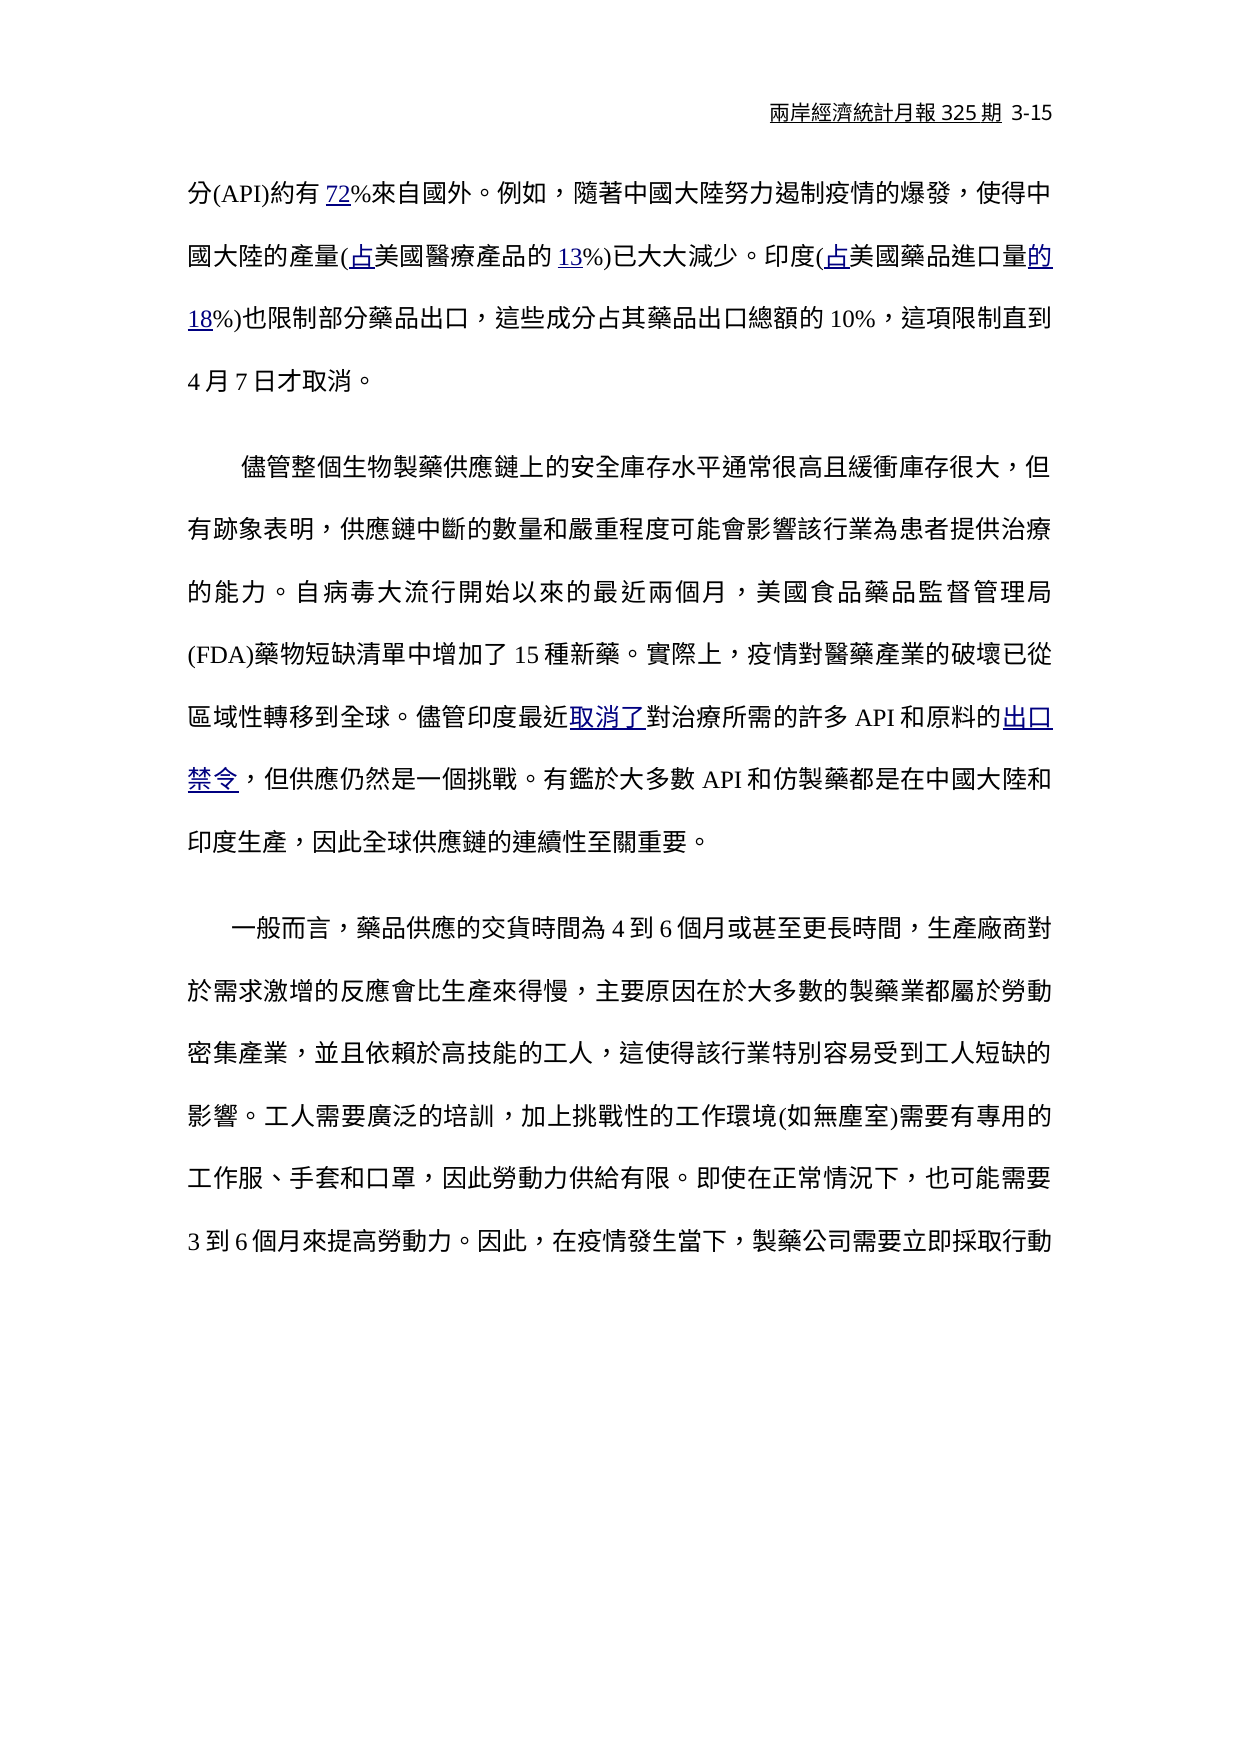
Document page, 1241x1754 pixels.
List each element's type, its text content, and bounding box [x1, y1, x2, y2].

text 一般而言，藥品供應的交貨時間為4到6個月或甚至更長時間，生產廠商對於需求激增的反應會比生產來得慢，主要原因在於大多數的製藥業都屬於勞動密集產業，並且依賴於高技能的工人，這使得該行業特別容易受到工人短缺的影響。工人需要廣泛的培訓，加上挑戰性的工作環境(如無塵室)需要有專用的工作服、手套和口罩，因此勞動力供給有限。即使在正常情況下，也可能需要3到6個月來提高勞動力。因此，在疫情發生當下，製藥公司需要立即採取行動 [187, 885, 1053, 1260]
text 儘管整個生物製藥供應鏈上的安全庫存水平通常很高且緩衝庫存很大，但有跡象表明，供應鏈中斷的數量和嚴重程度可能會影響該行業為患者提供治療的能力。自病毒大流行開始以來的最近兩個月，美國食品藥品監督管理局(FDA)藥物短缺清單中增加了15種新藥。實際上，疫情對醫藥產業的破壞已從區域性轉移到全球。儘管印度最近取消了對治療所需的許多API和原料的出口禁令，但供應仍然是一個挑戰。有鑑於大多數API和仿製藥都是在中國大陸和印度生產，因此全球供應鏈的連續性至關重要。 [187, 424, 1053, 861]
text 分(API)約有72%來自國外。例如，隨著中國大陸努力遏制疫情的爆發，使得中國大陸的產量(占美國醫療產品的13%)已大大減少。印度(占美國藥品進口量的18%)也限制部分藥品出口，這些成分占其藥品出口總額的10%，這項限制直到4月7日才取消。 [187, 150, 1053, 400]
